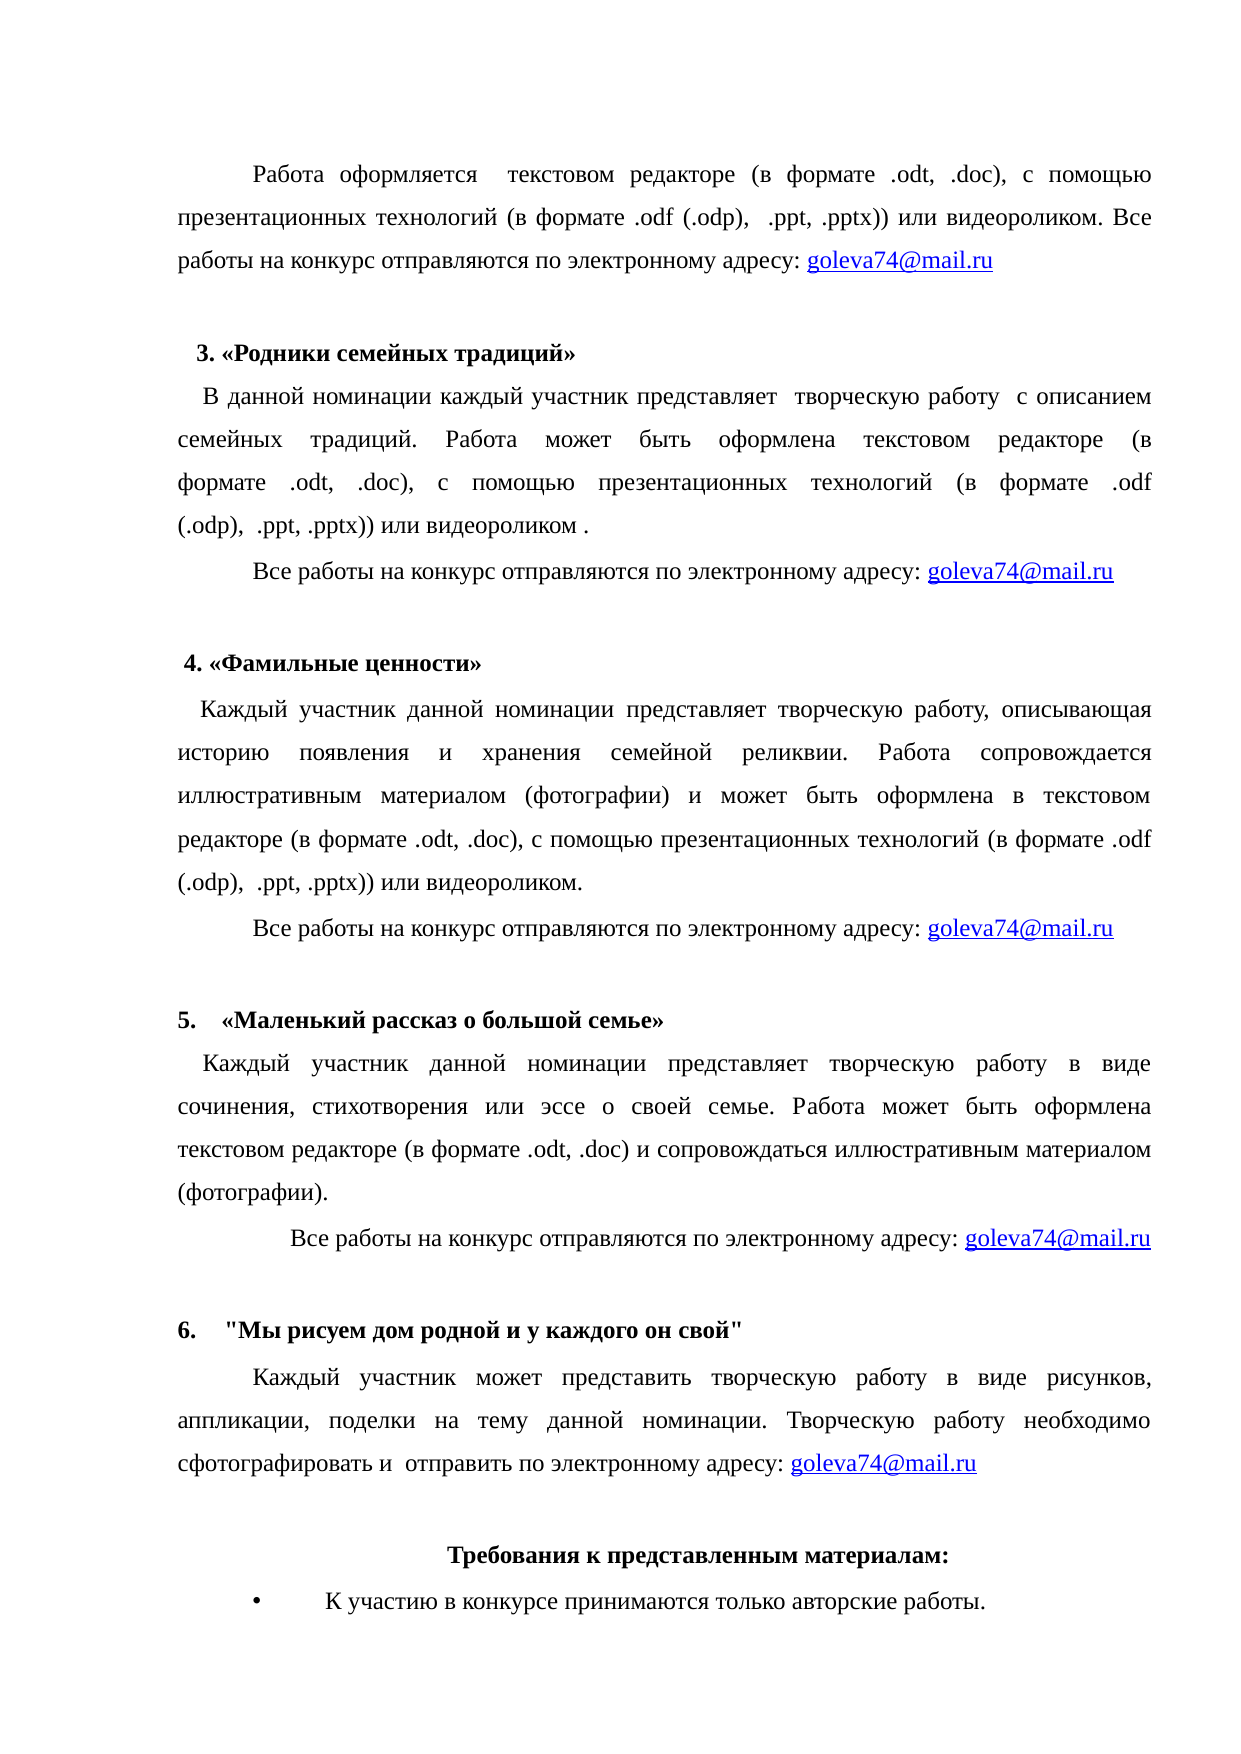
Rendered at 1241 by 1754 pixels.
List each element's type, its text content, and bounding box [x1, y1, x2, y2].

text Каждый участник может представить творческую работу в виде рисунков, аппликации, поделки на тему данной номинации. Творческую работу необходимо сфотографировать и отправить по электронному адресу: goleva74@mail.ru [177, 1362, 1152, 1477]
list К участию в конкурсе принимаются только авторские работы. [174, 1586, 1152, 1615]
list Каждый участник данной номинации представляет творческую работу в виде сочинения, стихотворения или эссе о своей семье. Работа может быть оформлена текстовом редакторе (в формате .odt, .doc) и сопровождаться иллюстративным материалом (фотографии). [177, 1048, 1152, 1206]
text Все работы на конкурс отправляются по электронному адресу: goleva74@mail.ru [177, 913, 1152, 942]
text Работа оформляется текстовом редакторе (в формате .odt, .doc), с помощью презентационных технологий (в формате .odf (.odp), .ppt, .pptx)) или видеороликом. Все работы на конкурс отправляются по электронному адресу: goleva74@mail.ru [177, 159, 1152, 274]
list "Мы рисуем дом родной и у каждого он свой" [177, 1316, 1152, 1344]
list 4. «Фамильные ценности» [177, 648, 1152, 677]
list «Маленький рассказ о большой семье» [177, 1005, 1152, 1034]
text Требования к представленным материалам: [177, 1540, 1152, 1569]
list 3. «Родники семейных традиций» [177, 338, 1152, 366]
text Все работы на конкурс отправляются по электронному адресу: goleva74@mail.ru [177, 556, 1152, 585]
list Все работы на конкурс отправляются по электронному адресу: goleva74@mail.ru [252, 1223, 1152, 1252]
text Каждый участник данной номинации представляет творческую работу, описывающая историю появления и хранения семейной реликвии. Работа сопровождается иллюстративным материалом (фотографии) и может быть оформлена в текстовом редакторе (в формате .odt, .doc), с помощью презентационных технологий (в формате .odf (.odp), .ppt, .pptx)) или видеороликом. [177, 694, 1152, 896]
list В данной номинации каждый участник представляет творческую работу с описанием семейных традиций. Работа может быть оформлена текстовом редакторе (в формате .odt, .doc), с помощью презентационных технологий (в формате .odf (.odp), .ppt, .pptx)) или видеороликом . [177, 381, 1152, 539]
